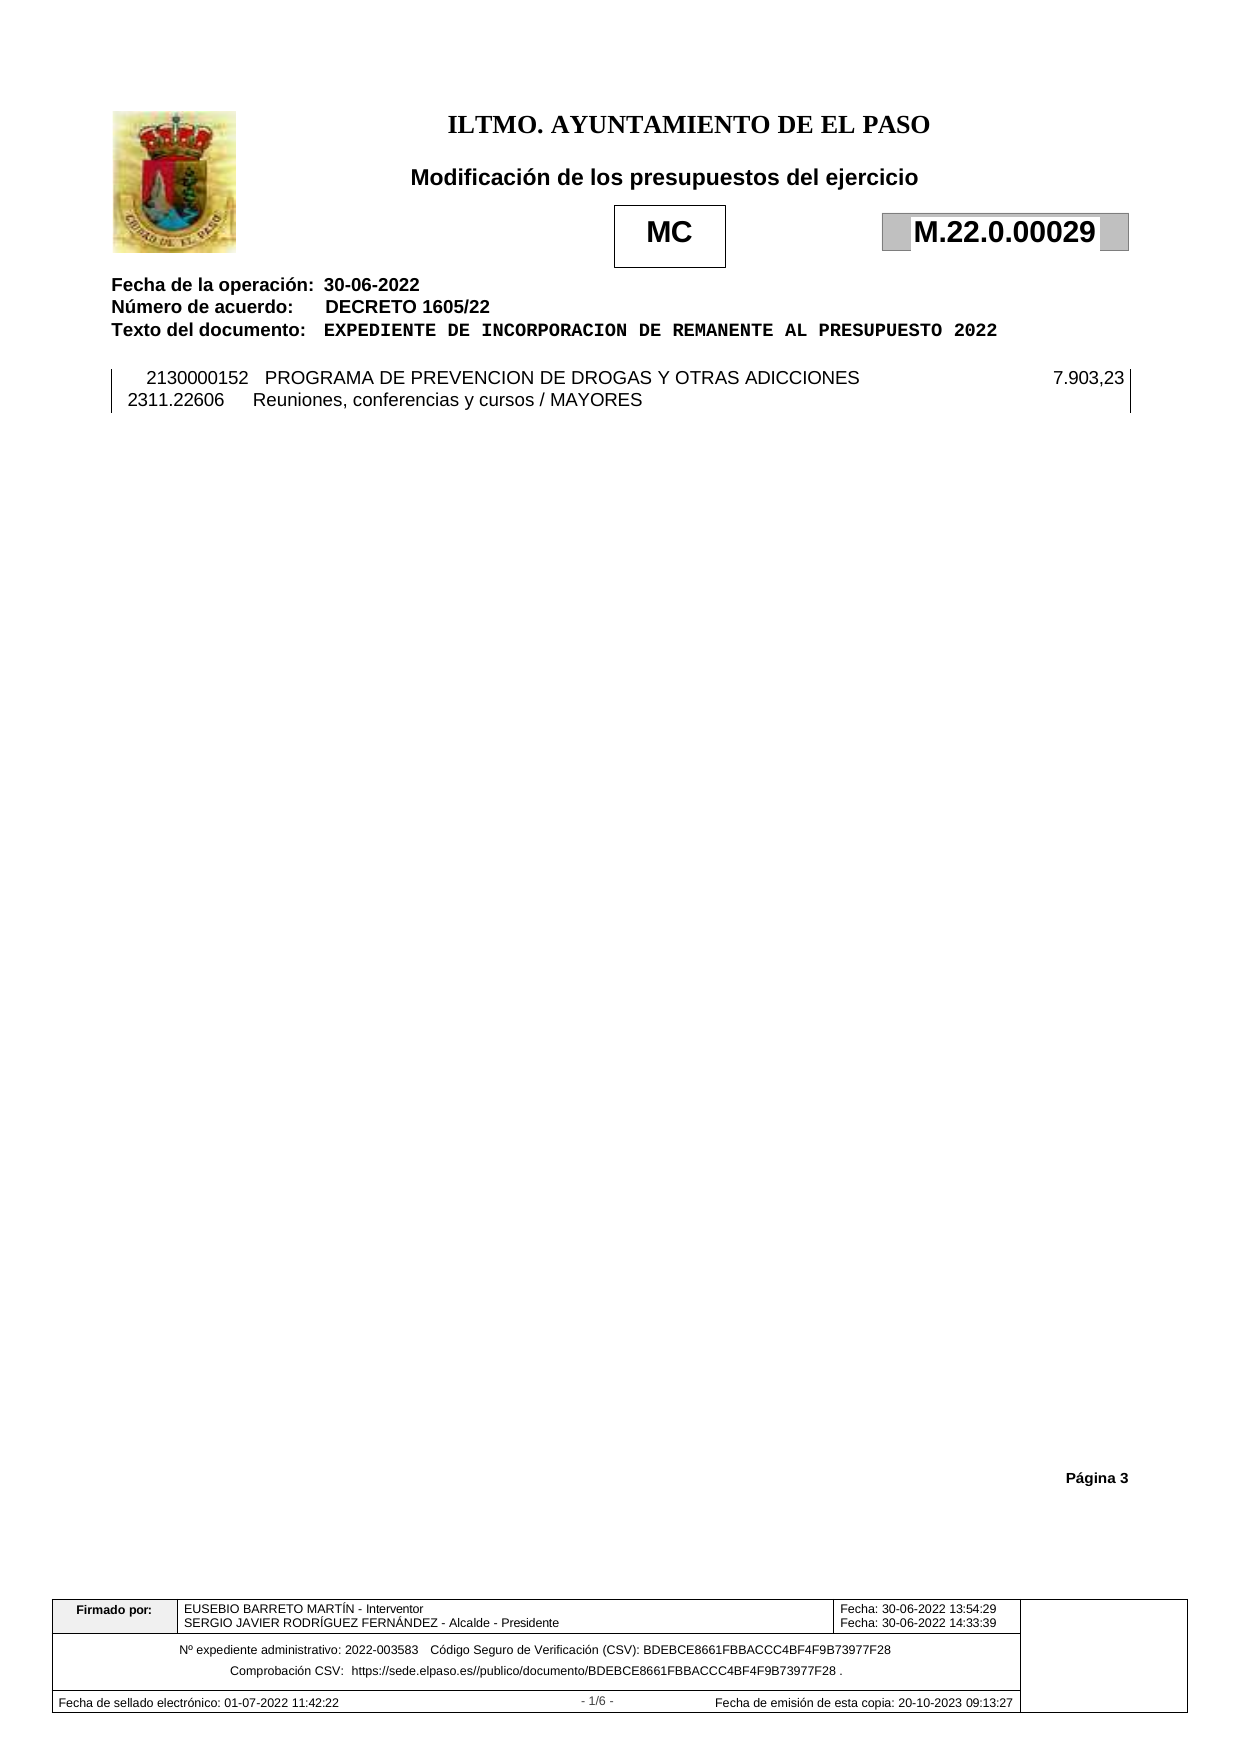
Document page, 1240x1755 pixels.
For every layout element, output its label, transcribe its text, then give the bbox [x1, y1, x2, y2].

table_cell 2130000152 [112, 369, 250, 391]
table_cell 7.903,23 [978, 369, 1130, 391]
table_cell 2311.22606 [112, 391, 250, 412]
table_cell PROGRAMA DE PREVENCION DE DROGAS Y OTRAS ADICCIONES [250, 369, 978, 391]
table_cell Reuniones, conferencias y cursos / MAYORES [250, 391, 978, 412]
table_cell [978, 391, 1130, 412]
